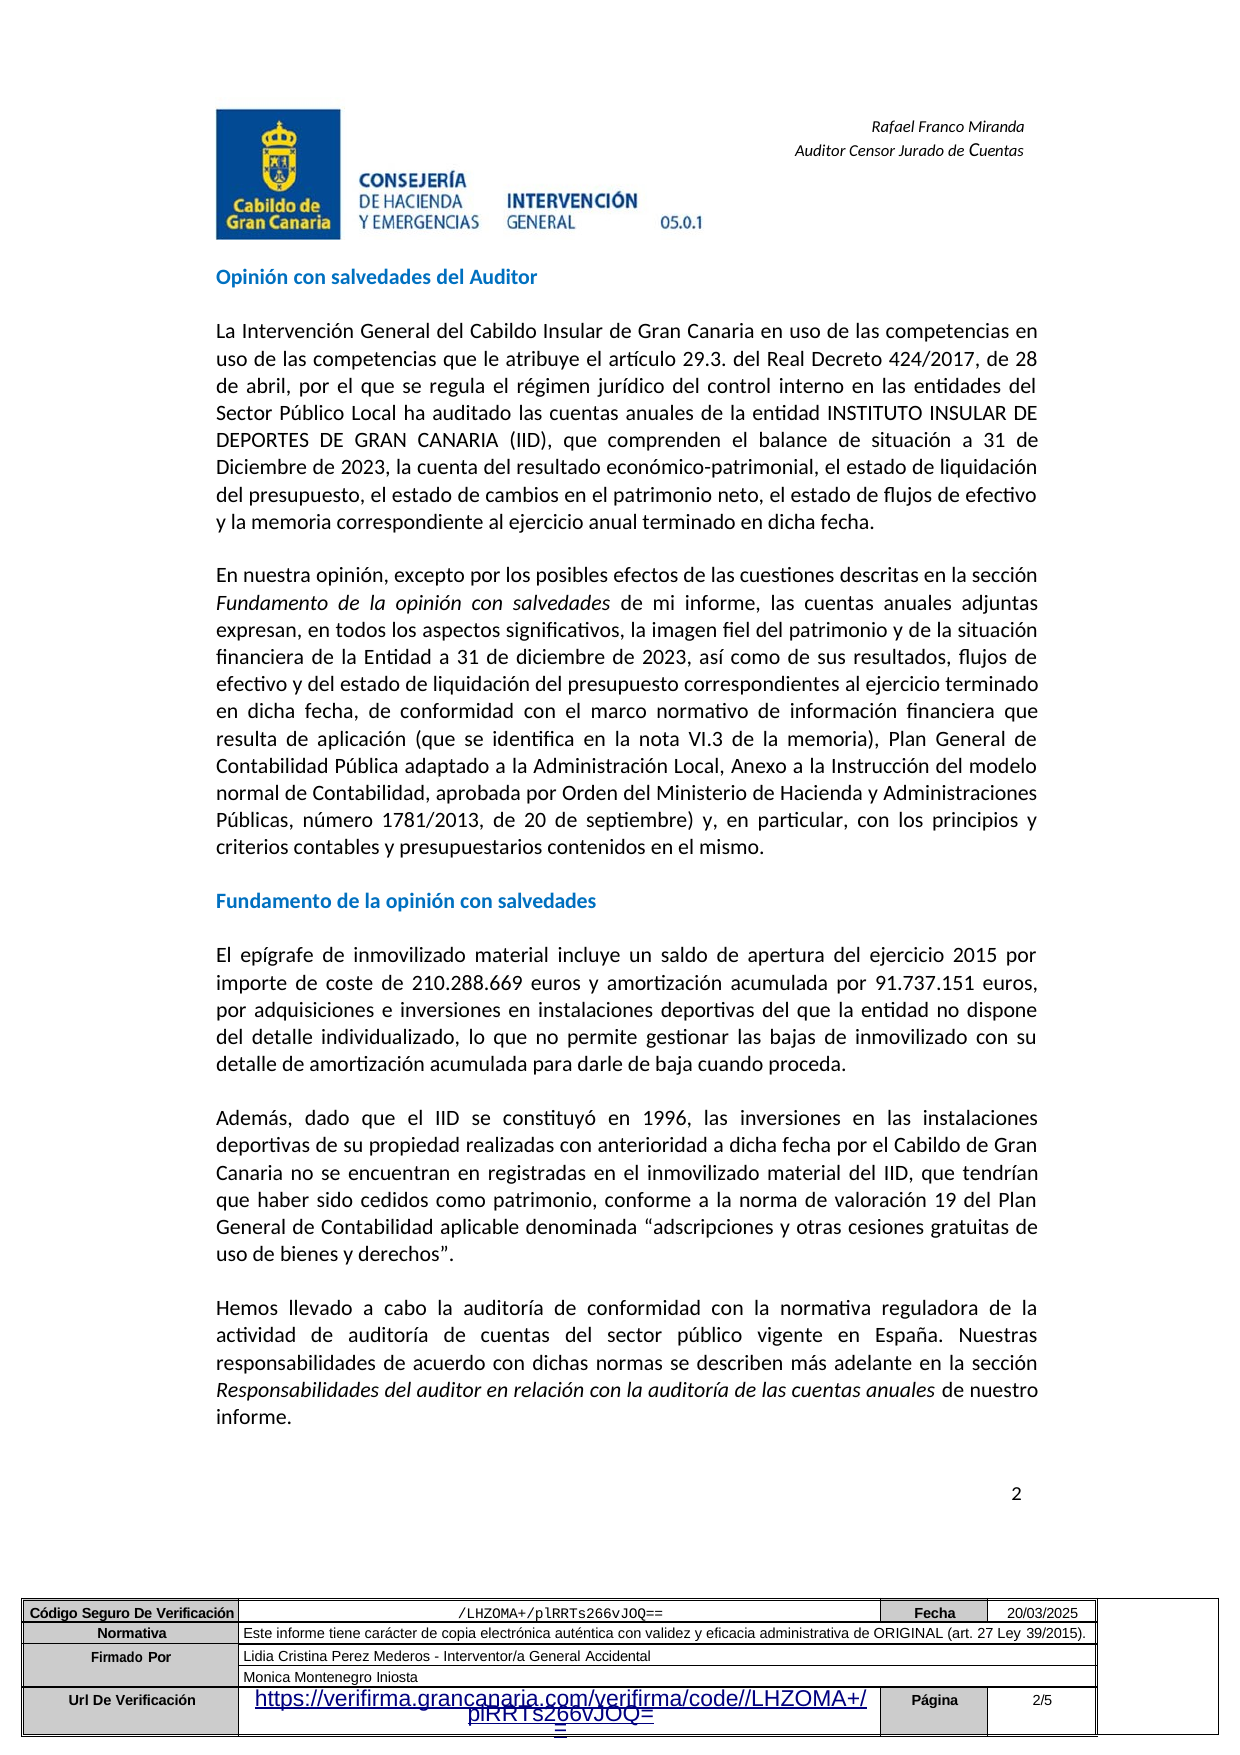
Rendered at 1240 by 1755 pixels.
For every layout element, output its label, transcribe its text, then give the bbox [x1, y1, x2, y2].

subtitle Fundamento de la opinión con salvedades [216, 887, 1225, 914]
text 2 [15, 1481, 1023, 1505]
text En nuestra opinión, excepto por los posibles efectos de las cuestiones descritas en la sección Fundamento de la opinión con salvedades de mi informe, las cuentas anuales adjuntas expresan, en todos los aspectos significativos, la imagen fiel del patrimonio y de la situación financiera de la Entidad a 31 de diciembre de 2023, así como de sus resultados, flujos de efectivo y del estado de liquidación del presupuesto correspondientes al ejercicio terminado en dicha fecha, de conformidad con el marco normativo de información financiera que resulta de aplicación (que se identifica en la nota VI.3 de la memoria), Plan General de Contabilidad Pública adaptado a la Administración Local, Anexo a la Instrucción del modelo normal de Contabilidad, aprobada por Orden del Ministerio de Hacienda y Administraciones Públicas, número 1781/2013, de 20 de septiembre) y, en particular, con los principios y criterios contables y presupuestarios contenidos en el mismo. [216, 562, 1038, 860]
text El epígrafe de inmovilizado material incluye un saldo de apertura del ejercicio 2015 por importe de coste de 210.288.669 euros y amortización acumulada por 91.737.151 euros, por adquisiciones e inversiones en instalaciones deportivas del que la entidad no dispone del detalle individualizado, lo que no permite gestionar las bajas de inmovilizado con su detalle de amortización acumulada para darle de baja cuando proceda. [216, 942, 1038, 1077]
text Hemos llevado a cabo la auditoría de conformidad con la normativa reguladora de la actividad de auditoría de cuentas del sector público vigente en España. Nuestras responsabilidades de acuerdo con dichas normas se describen más adelante en la sección Responsabilidades del auditor en relación con la auditoría de las cuentas anuales de nuestro informe. [216, 1294, 1038, 1430]
text La Intervención General del Cabildo Insular de Gran Canaria en uso de las competencias en uso de las competencias que le atribuye el artículo 29.3. del Real Decreto 424/2017, de 28 de abril, por el que se regula el régimen jurídico del control interno en las entidades del Sector Público Local ha auditado las cuentas anuales de la entidad INSTITUTO INSULAR DE DEPORTES DE GRAN CANARIA (IID), que comprenden el balance de situación a 31 de Diciembre de 2023, la cuenta del resultado económico-patrimonial, el estado de liquidación del presupuesto, el estado de cambios en el patrimonio neto, el estado de flujos de efectivo y la memoria correspondiente al ejercicio anual terminado en dicha fecha. [216, 318, 1038, 534]
subtitle Opinión con salvedades del Auditor [216, 263, 1225, 289]
text Además, dado que el IID se constituyó en 1996, las inversiones en las instalaciones deportivas de su propiedad realizadas con anterioridad a dicha fecha por el Cabildo de Gran Canaria no se encuentran en registradas en el inmovilizado material del IID, que tendrían que haber sido cedidos como patrimonio, conforme a la norma de valoración 19 del Plan General de Contabilidad aplicable denominada “adscripciones y otras cesiones gratuitas de uso de bienes y derechos”. [216, 1104, 1038, 1267]
